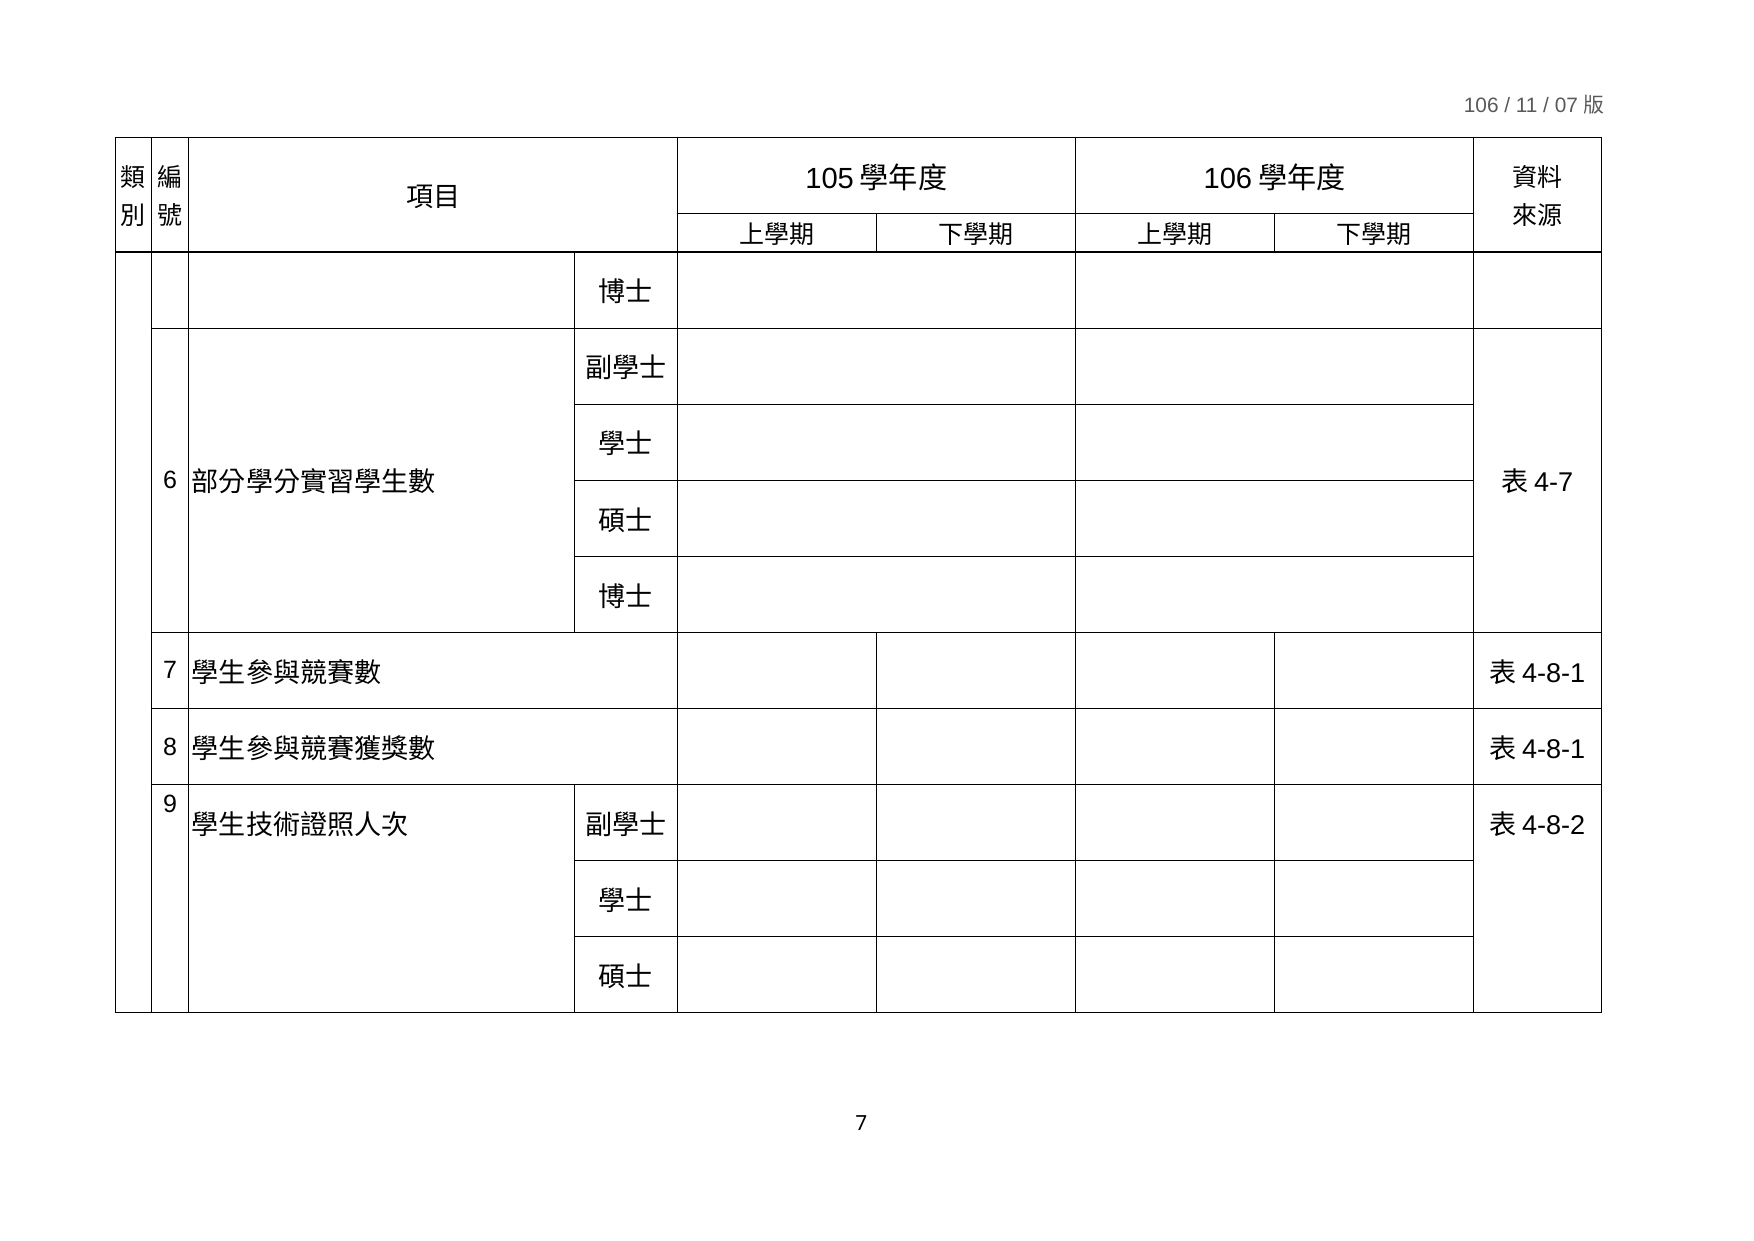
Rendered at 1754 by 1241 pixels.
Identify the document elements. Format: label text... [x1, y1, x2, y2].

table_cell [1076, 329, 1473, 403]
table_cell [678, 253, 1075, 327]
table_cell [1275, 937, 1473, 1012]
table_cell [678, 633, 876, 708]
table_cell [1275, 861, 1473, 936]
table_cell 表4-8-1 [1474, 633, 1601, 708]
table_cell 上學期 [1076, 214, 1274, 251]
table_cell 9 [152, 785, 188, 1012]
table_header 105學年度 [678, 138, 1075, 213]
table_cell 學士 [575, 405, 677, 479]
table_cell [152, 253, 188, 327]
table_cell [877, 861, 1075, 936]
table_cell [1474, 253, 1601, 327]
table_cell [678, 937, 876, 1012]
table_cell [1076, 481, 1473, 556]
table_cell 學士 [575, 861, 677, 936]
table_cell 下學期 [1275, 214, 1473, 251]
table_header 類別 [116, 138, 151, 251]
table_cell [877, 785, 1075, 860]
table_cell 副學士 [575, 785, 677, 860]
table_cell 下學期 [877, 214, 1075, 251]
table_cell [1076, 557, 1473, 632]
table_cell 博士 [575, 557, 677, 632]
table_cell [877, 937, 1075, 1012]
table_cell 表4-8-2 [1474, 785, 1601, 1012]
table_cell [678, 329, 1075, 403]
table_cell [678, 709, 876, 784]
table_cell 表4-8-1 [1474, 709, 1601, 784]
table_cell 碩士 [575, 481, 677, 556]
table_cell 副學士 [575, 329, 677, 403]
table_cell [1275, 709, 1473, 784]
table_cell 6 [152, 329, 188, 632]
table_cell [1076, 861, 1274, 936]
table_header 項目 [189, 138, 677, 251]
table_cell [1076, 785, 1274, 860]
table_cell 7 [152, 633, 188, 708]
table_cell 8 [152, 709, 188, 784]
table_cell [189, 253, 574, 327]
table_cell [678, 861, 876, 936]
table_cell [678, 557, 1075, 632]
table_cell 博士 [575, 253, 677, 327]
table_cell [1076, 709, 1274, 784]
table_cell 學生技術證照人次 [189, 785, 574, 1012]
table_cell 表4-7 [1474, 329, 1601, 632]
table_header 資料 來源 [1474, 138, 1601, 251]
table_cell [1076, 937, 1274, 1012]
table_cell 上學期 [678, 214, 876, 251]
table_cell [1076, 253, 1473, 327]
table_cell [877, 633, 1075, 708]
table_cell [678, 481, 1075, 556]
table_header 106學年度 [1076, 138, 1473, 213]
table_cell [116, 253, 151, 1012]
table_cell [678, 405, 1075, 479]
table_cell [1275, 633, 1473, 708]
table_cell [1076, 633, 1274, 708]
table_cell [1076, 405, 1473, 479]
table_cell [877, 709, 1075, 784]
table_cell [1275, 785, 1473, 860]
table_header 編號 [152, 138, 188, 251]
table_cell 學生參與競賽獲獎數 [189, 709, 677, 784]
table_cell [678, 785, 876, 860]
table_cell 學生參與競賽數 [189, 633, 677, 708]
table_cell 碩士 [575, 937, 677, 1012]
table_cell 部分學分實習學生數 [189, 329, 574, 632]
